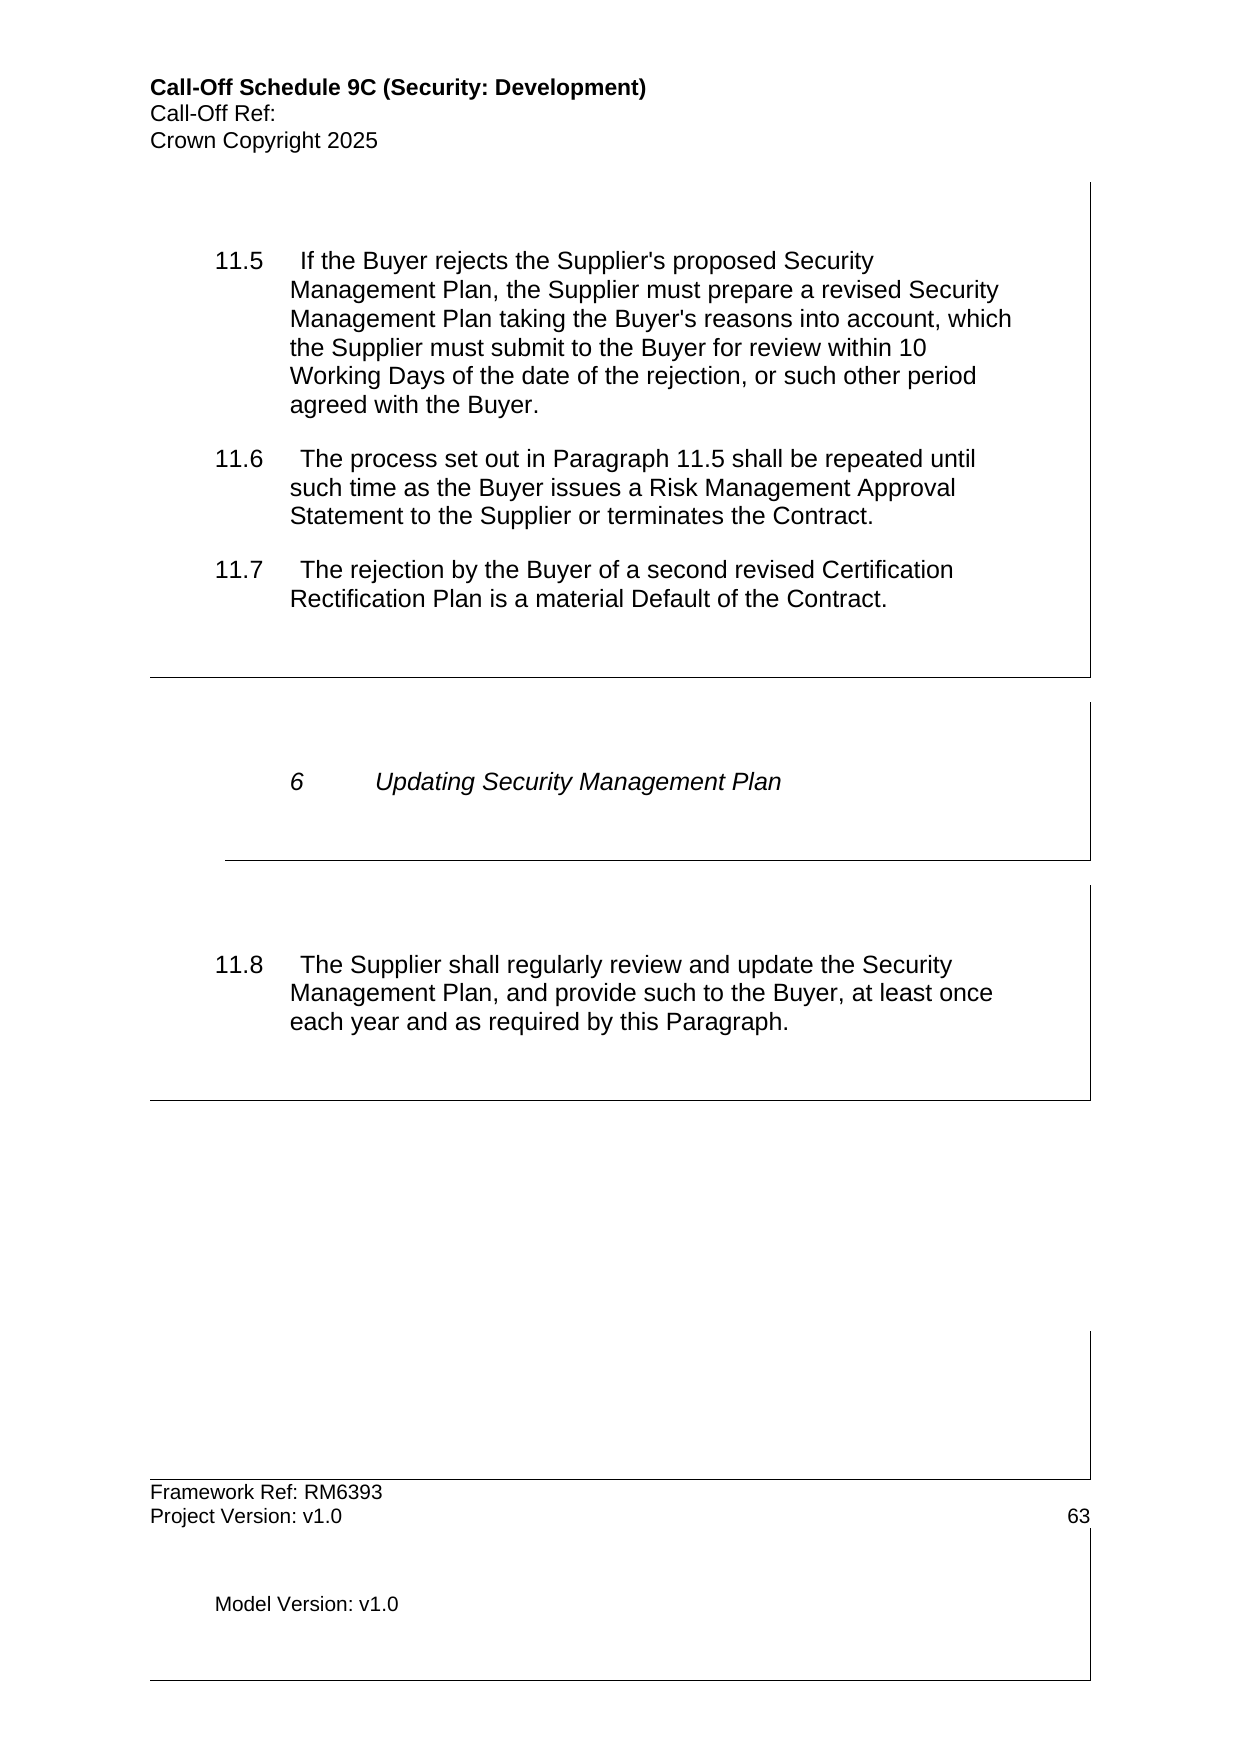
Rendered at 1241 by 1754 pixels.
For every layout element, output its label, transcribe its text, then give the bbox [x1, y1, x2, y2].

subtitle The process set out in Paragraph 11.5 shall be repeated until such time as the Buyer issues a Risk Management Approval Statement to the Supplier or terminates the Contract. [150, 379, 1091, 490]
list Updating Security Management Plan [225, 702, 1090, 860]
subtitle The rejection by the Buyer of a second revised Certification Rectification Plan is a material Default of the Contract. [150, 490, 1091, 677]
subtitle If the Buyer rejects the Supplier's proposed Security Management Plan, the Supplier must prepare a revised Security Management Plan taking the Buyer's reasons into account, which the Supplier must submit to the Buyer for review within 10 Working Days of the date of the rejection, or such other period agreed with the Buyer. [150, 182, 1090, 379]
subtitle The Supplier shall regularly review and update the Security Management Plan, and provide such to the Buyer, at least once each year and as required by this Paragraph. [150, 885, 1090, 1100]
